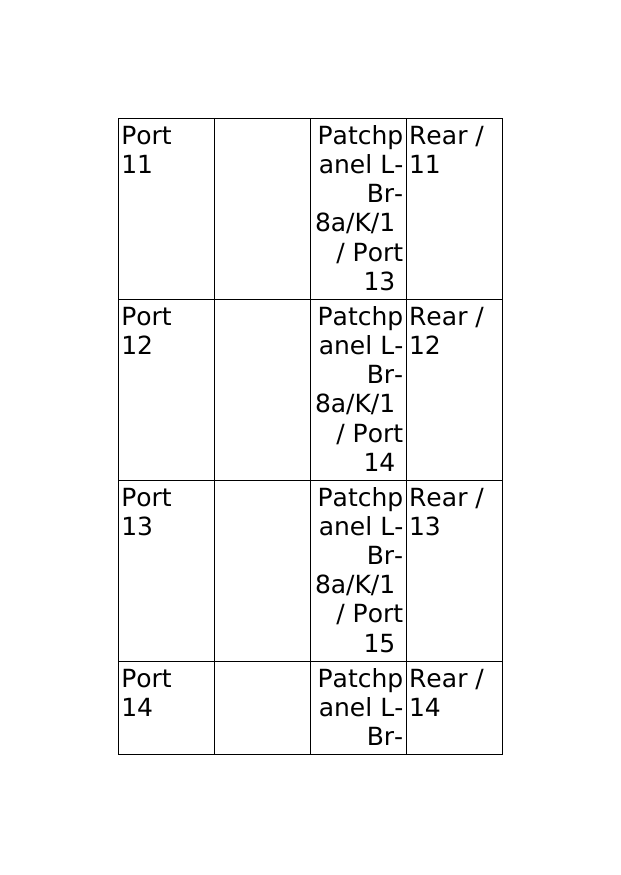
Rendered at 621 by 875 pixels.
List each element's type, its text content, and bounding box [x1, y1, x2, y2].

table_cell Patchpanel L-Br-8a/K/1 / Port 14 [311, 300, 406, 480]
table_cell Port 12 [119, 300, 214, 480]
table_cell Patchpanel L-Br-8a/K/1 / Port 15 [311, 481, 406, 661]
table_cell Rear / 12 [407, 300, 502, 480]
table_cell Rear / 13 [407, 481, 502, 661]
table_cell Rear / 11 [407, 119, 502, 299]
table_cell Rear / 14 [407, 662, 502, 754]
table_cell Port 14 [119, 662, 214, 754]
table_cell [215, 662, 310, 754]
table_cell [215, 481, 310, 661]
table_cell Patchpanel L-Br- [311, 662, 406, 754]
table_cell [215, 119, 310, 299]
table_cell Patchpanel L-Br-8a/K/1 / Port 13 [311, 119, 406, 299]
table_cell Port 13 [119, 481, 214, 661]
table_cell Port 11 [119, 119, 214, 299]
table_cell [215, 300, 310, 480]
